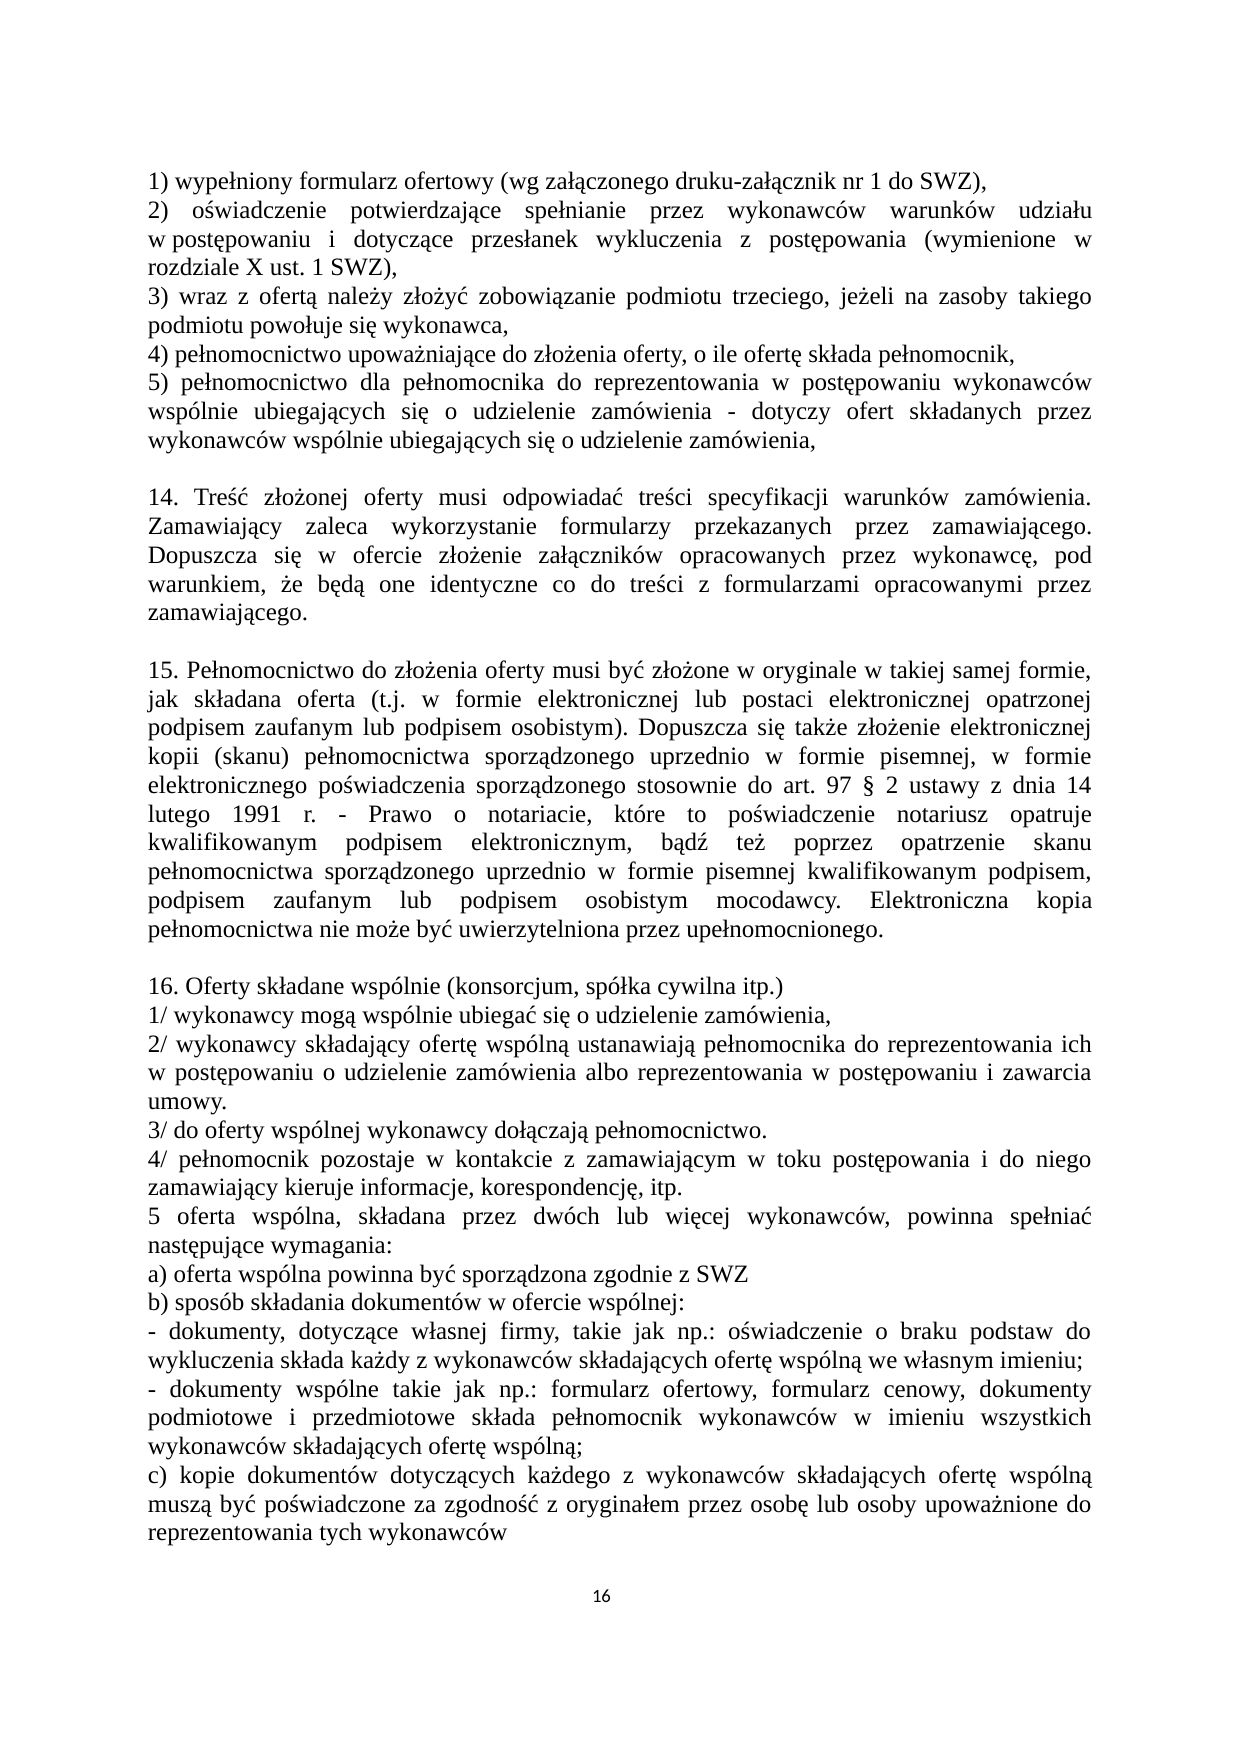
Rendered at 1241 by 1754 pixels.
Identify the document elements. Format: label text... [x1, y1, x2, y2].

text - dokumenty wspólne takie jak np.: formularz ofertowy, formularz cenowy, dokumenty podmiotowe i przedmiotowe składa pełnomocnik wykonawców w imieniu wszystkich wykonawców składających ofertę wspólną; [148, 1374, 1093, 1460]
text a) oferta wspólna powinna być sporządzona zgodnie z SWZ [148, 1259, 1093, 1287]
text - dokumenty, dotyczące własnej firmy, takie jak np.: oświadczenie o braku podstaw do wykluczenia składa każdy z wykonawców składających ofertę wspólną we własnym imieniu; [148, 1316, 1093, 1374]
text 14. Treść złożonej oferty musi odpowiadać treści specyfikacji warunków zamówienia. Zamawiający zaleca wykorzystanie formularzy przekazanych przez zamawiającego. Dopuszcza się w ofercie złożenie załączników opracowanych przez wykonawcę, pod warunkiem, że będą one identyczne co do treści z formularzami opracowanymi przez zamawiającego. [148, 482, 1093, 626]
text 3/ do oferty wspólnej wykonawcy dołączają pełnomocnictwo. [148, 1115, 1093, 1144]
text 5 oferta wspólna, składana przez dwóch lub więcej wykonawców, powinna spełniać następujące wymagania: [148, 1201, 1093, 1259]
text 2) oświadczenie potwierdzające spełnianie przez wykonawców warunków udziału w postępowaniu i dotyczące przesłanek wykluczenia z postępowania (wymienione w rozdziale X ust. 1 SWZ), [148, 195, 1093, 281]
text b) sposób składania dokumentów w ofercie wspólnej: [148, 1287, 1093, 1316]
text 4/ pełnomocnik pozostaje w kontakcie z zamawiającym w toku postępowania i do niego zamawiający kieruje informacje, korespondencję, itp. [148, 1144, 1093, 1201]
text 2/ wykonawcy składający ofertę wspólną ustanawiają pełnomocnika do reprezentowania ich w postępowaniu o udzielenie zamówienia albo reprezentowania w postępowaniu i zawarcia umowy. [148, 1029, 1093, 1115]
text 15. Pełnomocnictwo do złożenia oferty musi być złożone w oryginale w takiej samej formie, jak składana oferta (t.j. w formie elektronicznej lub postaci elektronicznej opatrzonej podpisem zaufanym lub podpisem osobistym). Dopuszcza się także złożenie elektronicznej kopii (skanu) pełnomocnictwa sporządzonego uprzednio w formie pisemnej, w formie elektronicznego poświadczenia sporządzonego stosownie do art. 97 § 2 ustawy z dnia 14 lutego 1991 r. - Prawo o notariacie, które to poświadczenie notariusz opatruje kwalifikowanym podpisem elektronicznym, bądź też poprzez opatrzenie skanu pełnomocnictwa sporządzonego uprzednio w formie pisemnej kwalifikowanym podpisem, podpisem zaufanym lub podpisem osobistym mocodawcy. Elektroniczna kopia pełnomocnictwa nie może być uwierzytelniona przez upełnomocnionego. [148, 655, 1093, 942]
text 5) pełnomocnictwo dla pełnomocnika do reprezentowania w postępowaniu wykonawców wspólnie ubiegających się o udzielenie zamówienia - dotyczy ofert składanych przez wykonawców wspólnie ubiegających się o udzielenie zamówienia, [148, 367, 1093, 454]
text 16. Oferty składane wspólnie (konsorcjum, spółka cywilna itp.) [148, 971, 1093, 1000]
text 3) wraz z ofertą należy złożyć zobowiązanie podmiotu trzeciego, jeżeli na zasoby takiego podmiotu powołuje się wykonawca, [148, 281, 1093, 339]
text 4) pełnomocnictwo upoważniające do złożenia oferty, o ile ofertę składa pełnomocnik, [148, 339, 1093, 367]
text 1/ wykonawcy mogą wspólnie ubiegać się o udzielenie zamówienia, [148, 1000, 1093, 1029]
text 1) wypełniony formularz ofertowy (wg załączonego druku-załącznik nr 1 do SWZ), [148, 166, 1093, 195]
text c) kopie dokumentów dotyczących każdego z wykonawców składających ofertę wspólną muszą być poświadczone za zgodność z oryginałem przez osobę lub osoby upoważnione do reprezentowania tych wykonawców [148, 1460, 1093, 1546]
